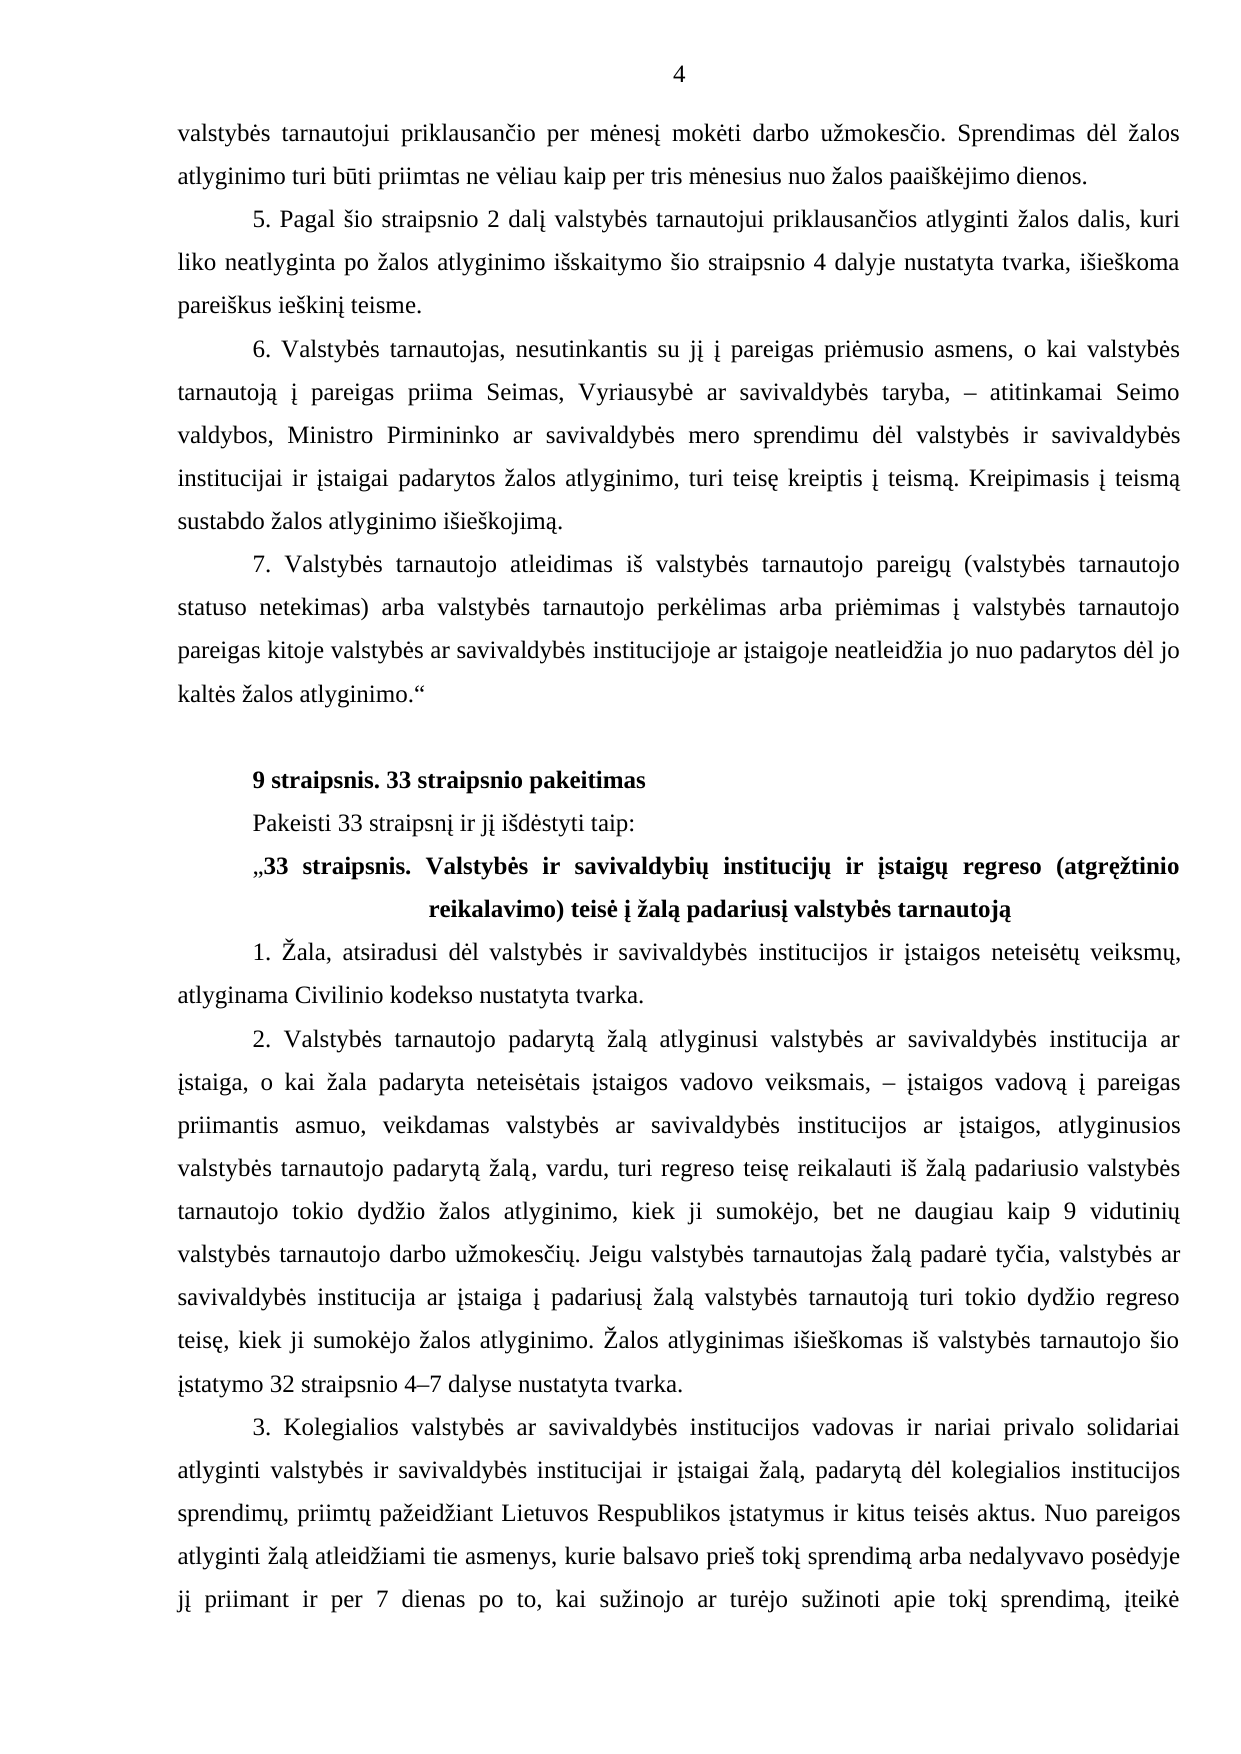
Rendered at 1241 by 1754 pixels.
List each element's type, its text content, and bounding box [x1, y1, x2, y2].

text Pakeisti 33 straipsnį ir jį išdėstyti taip: [177, 808, 1181, 837]
text „33 straipsnis. Valstybės ir savivaldybių institucijų ir įstaigų regreso (atgręžtinio reikalavimo) teisė į žalą padariusį valstybės tarnautoją [252, 851, 1181, 923]
text 3. Kolegialios valstybės ar savivaldybės institucijos vadovas ir nariai privalo solidariai atlyginti valstybės ir savivaldybės institucijai ir įstaigai žalą, padarytą dėl kolegialios institucijos sprendimų, priimtų pažeidžiant Lietuvos Respublikos įstatymus ir kitus teisės aktus. Nuo pareigos atlyginti žalą atleidžiami tie asmenys, kurie balsavo prieš tokį sprendimą arba nedalyvavo posėdyje jį priimant ir per 7 dienas po to, kai sužinojo ar turėjo sužinoti apie tokį sprendimą, įteikė [177, 1412, 1181, 1613]
text 2. Valstybės tarnautojo padarytą žalą atlyginusi valstybės ar savivaldybės institucija ar įstaiga, o kai žala padaryta neteisėtais įstaigos vadovo veiksmais, – įstaigos vadovą į pareigas priimantis asmuo, veikdamas valstybės ar savivaldybės institucijos ar įstaigos, atlyginusios valstybės tarnautojo padarytą žalą, vardu, turi regreso teisę reikalauti iš žalą padariusio valstybės tarnautojo tokio dydžio žalos atlyginimo, kiek ji sumokėjo, bet ne daugiau kaip 9 vidutinių valstybės tarnautojo darbo užmokesčių. Jeigu valstybės tarnautojas žalą padarė tyčia, valstybės ar savivaldybės institucija ar įstaiga į padariusį žalą valstybės tarnautoją turi tokio dydžio regreso teisę, kiek ji sumokėjo žalos atlyginimo. Žalos atlyginimas išieškomas iš valstybės tarnautojo šio įstatymo 32 straipsnio 4–7 dalyse nustatyta tvarka. [177, 1024, 1181, 1397]
text 7. Valstybės tarnautojo atleidimas iš valstybės tarnautojo pareigų (valstybės tarnautojo statuso netekimas) arba valstybės tarnautojo perkėlimas arba priėmimas į valstybės tarnautojo pareigas kitoje valstybės ar savivaldybės institucijoje ar įstaigoje neatleidžia jo nuo padarytos dėl jo kaltės žalos atlyginimo.“ [177, 549, 1181, 707]
text 6. Valstybės tarnautojas, nesutinkantis su jį į pareigas priėmusio asmens, o kai valstybės tarnautoją į pareigas priima Seimas, Vyriausybė ar savivaldybės taryba, – atitinkamai Seimo valdybos, Ministro Pirmininko ar savivaldybės mero sprendimu dėl valstybės ir savivaldybės institucijai ir įstaigai padarytos žalos atlyginimo, turi teisę kreiptis į teismą. Kreipimasis į teismą sustabdo žalos atlyginimo išieškojimą. [177, 334, 1181, 535]
text 9 straipsnis. 33 straipsnio pakeitimas [177, 765, 1181, 794]
text 1. Žala, atsiradusi dėl valstybės ir savivaldybės institucijos ir įstaigos neteisėtų veiksmų, atlyginama Civilinio kodekso nustatyta tvarka. [177, 937, 1181, 1009]
text valstybės tarnautojui priklausančio per mėnesį mokėti darbo užmokesčio. Sprendimas dėl žalos atlyginimo turi būti priimtas ne vėliau kaip per tris mėnesius nuo žalos paaiškėjimo dienos. [177, 118, 1181, 190]
text 5. Pagal šio straipsnio 2 dalį valstybės tarnautojui priklausančios atlyginti žalos dalis, kuri liko neatlyginta po žalos atlyginimo išskaitymo šio straipsnio 4 dalyje nustatyta tvarka, išieškoma pareiškus ieškinį teisme. [177, 204, 1181, 319]
